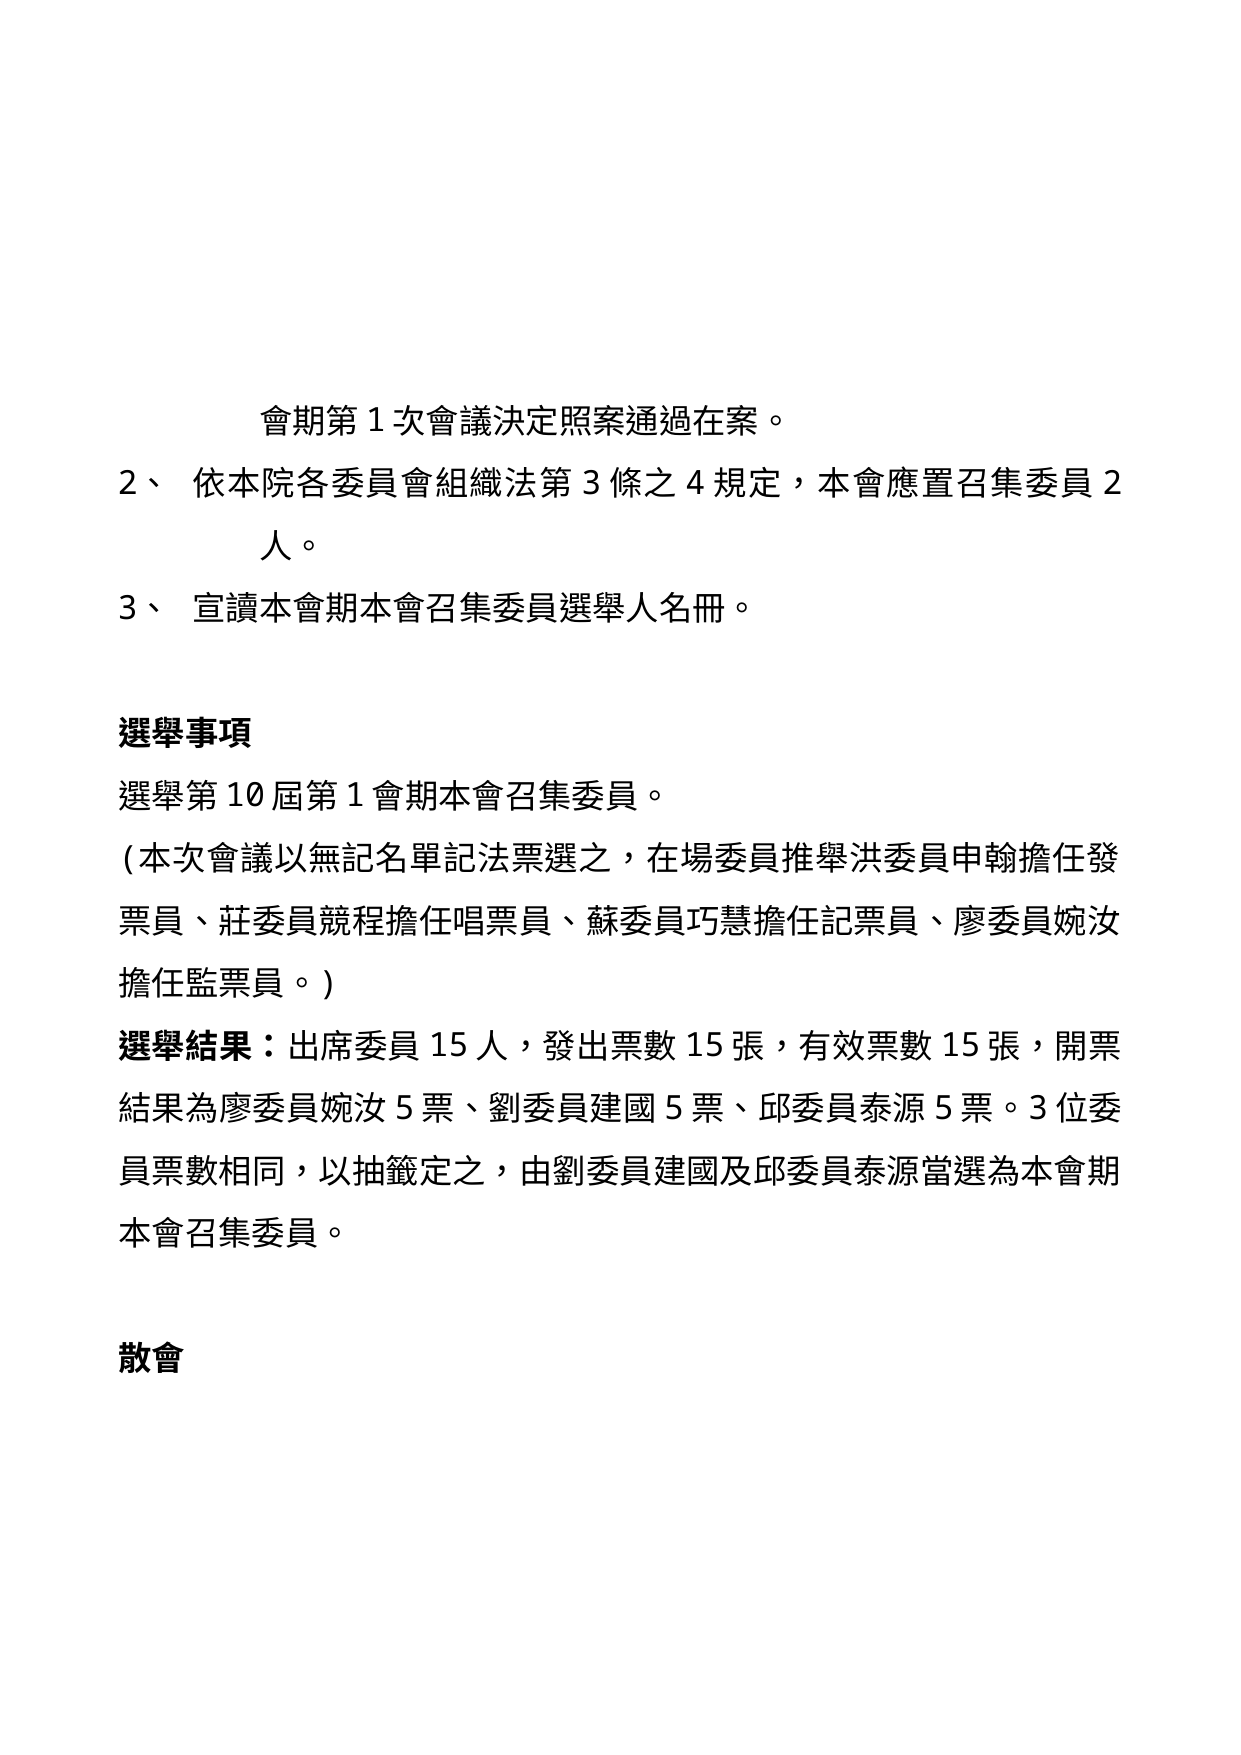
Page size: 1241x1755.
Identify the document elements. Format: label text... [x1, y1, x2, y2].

text 選舉事項 [118, 689, 1122, 752]
text 選舉結果：出席委員15人，發出票數15張，有效票數15張，開票結果為廖委員婉汝5票、劉委員建國5票、邱委員泰源5票。3位委員票數相同，以抽籤定之，由劉委員建國及邱委員泰源當選為本會期本會召集委員。 [118, 1002, 1122, 1252]
text (本次會議以無記名單記法票選之，在場委員推舉洪委員申翰擔任發票員、莊委員競程擔任唱票員、蘇委員巧慧擔任記票員、廖委員婉汝擔任監票員。) [118, 814, 1122, 1002]
list 依本院各委員會組織法第3條之4規定，本會應置召集委員2人。 [118, 439, 1122, 564]
text 選舉第10屆第1會期本會召集委員。 [118, 752, 1122, 814]
text 散會 [118, 1314, 1122, 1377]
list 會期第1次會議決定照案通過在案。 [118, 377, 1122, 439]
list 宣讀本會期本會召集委員選舉人名冊。 [118, 564, 1122, 627]
